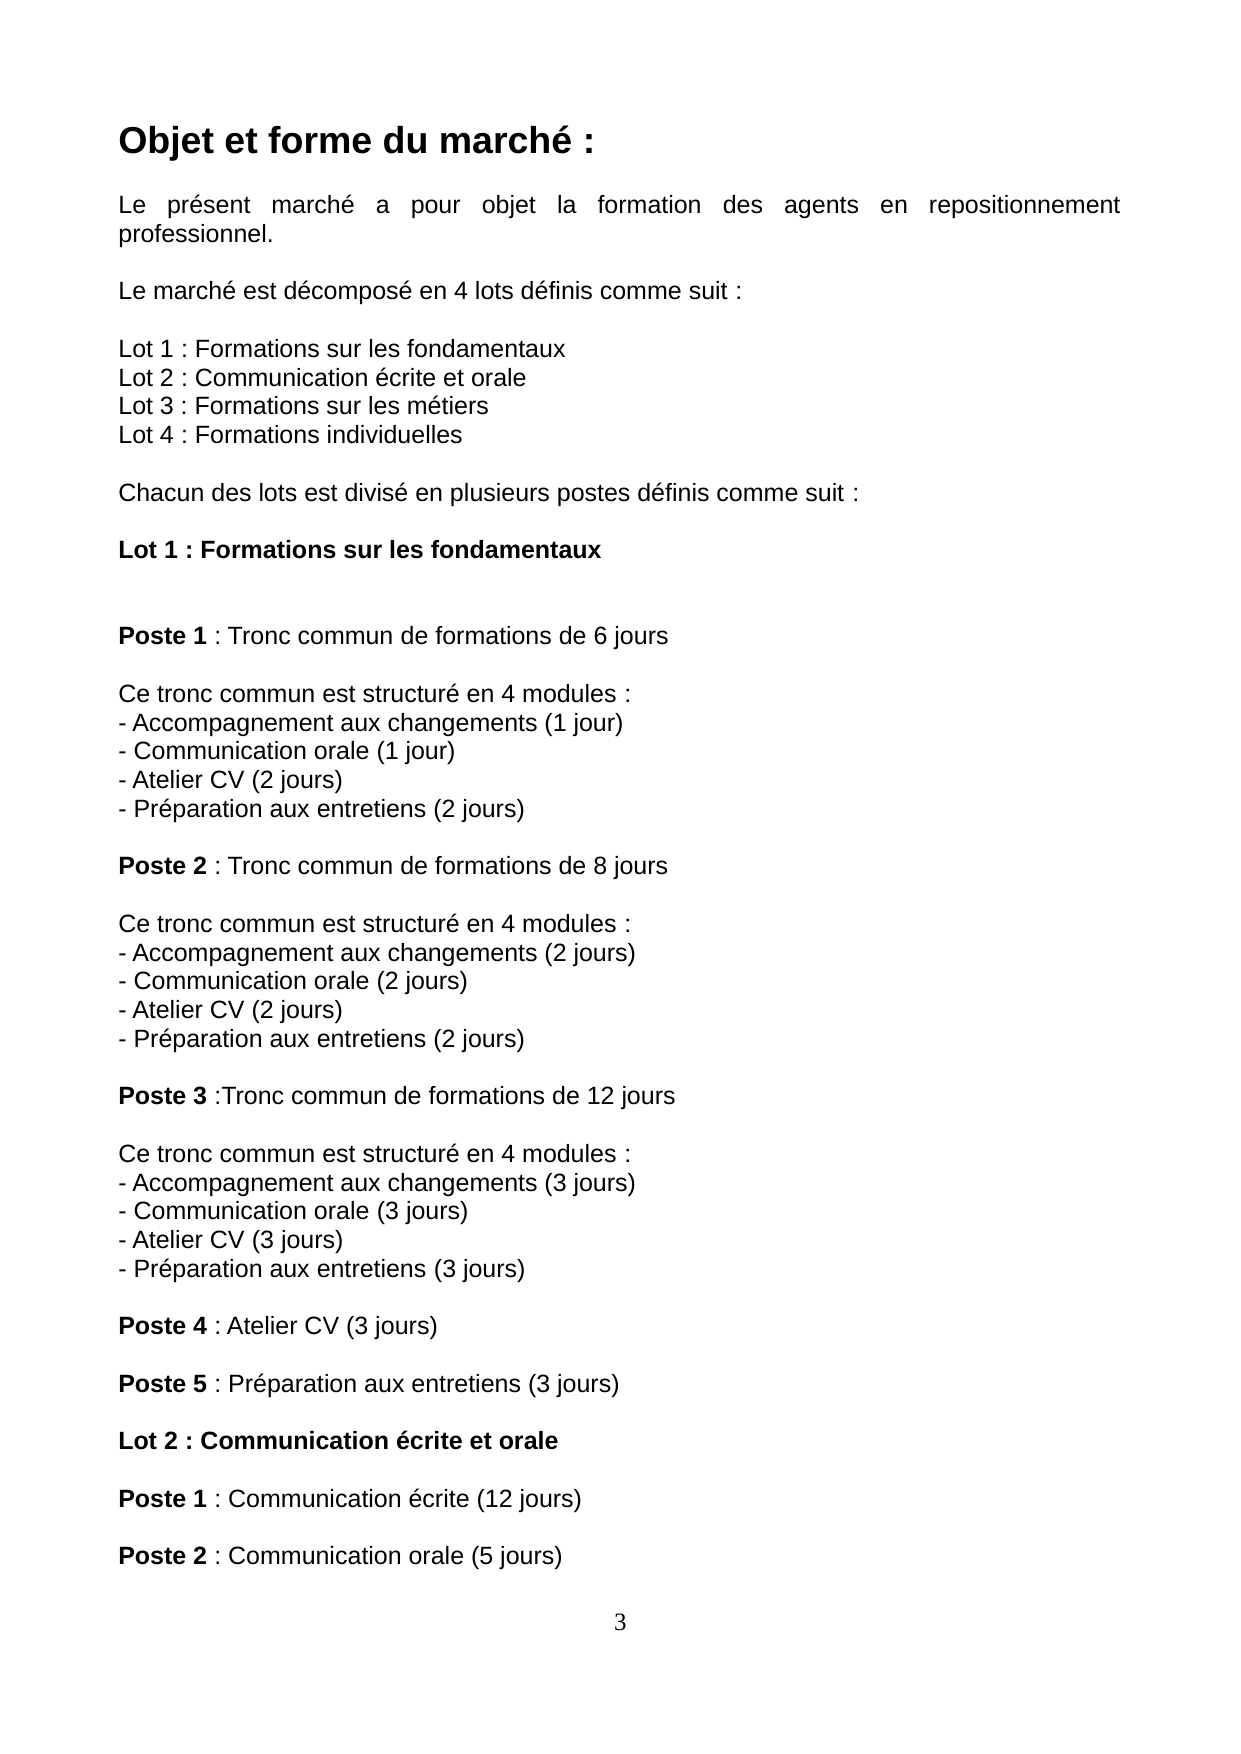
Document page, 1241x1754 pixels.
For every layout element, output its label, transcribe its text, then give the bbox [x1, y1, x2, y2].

text Objet et forme du marché : [118, 118, 1122, 161]
text - Accompagnement aux changements (3 jours) [118, 1167, 1122, 1196]
text Ce tronc commun est structuré en 4 modules : [118, 909, 1122, 937]
text Poste 2 : Tronc commun de formations de 8 jours [118, 851, 1122, 880]
text Poste 4 : Atelier CV (3 jours) [118, 1311, 1122, 1340]
text Ce tronc commun est structuré en 4 modules : [118, 679, 1122, 707]
text - Atelier CV (2 jours) [118, 765, 1122, 794]
text Lot 1 : Formations sur les fondamentaux [118, 334, 1122, 362]
text - Atelier CV (3 jours) [118, 1225, 1122, 1254]
text Poste 1 : Tronc commun de formations de 6 jours [118, 621, 1122, 650]
text - Préparation aux entretiens (2 jours) [118, 1024, 1122, 1052]
text - Accompagnement aux changements (1 jour) [118, 707, 1122, 736]
text Lot 3 : Formations sur les métiers [118, 391, 1122, 420]
text Lot 4 : Formations individuelles [118, 420, 1122, 449]
text Le présent marché a pour objet la formation des agents en repositionnement professionnel. [118, 190, 1122, 247]
text Poste 5 : Préparation aux entretiens (3 jours) [118, 1369, 1122, 1397]
text - Préparation aux entretiens (3 jours) [118, 1254, 1122, 1282]
text Ce tronc commun est structuré en 4 modules : [118, 1139, 1122, 1167]
text - Communication orale (2 jours) [118, 966, 1122, 995]
text Chacun des lots est divisé en plusieurs postes définis comme suit : [118, 477, 1122, 506]
text Poste 1 : Communication écrite (12 jours) [118, 1484, 1122, 1512]
text Lot 1 : Formations sur les fondamentaux [118, 535, 1122, 564]
text - Accompagnement aux changements (2 jours) [118, 937, 1122, 966]
text - Préparation aux entretiens (2 jours) [118, 794, 1122, 822]
text Poste 3 :Tronc commun de formations de 12 jours [118, 1081, 1122, 1110]
text Lot 2 : Communication écrite et orale [118, 1426, 1122, 1455]
text - Communication orale (3 jours) [118, 1196, 1122, 1225]
text Lot 2 : Communication écrite et orale [118, 362, 1122, 391]
text Poste 2 : Communication orale (5 jours) [118, 1541, 1122, 1570]
text - Atelier CV (2 jours) [118, 995, 1122, 1024]
text Le marché est décomposé en 4 lots définis comme suit : [118, 276, 1122, 305]
text - Communication orale (1 jour) [118, 736, 1122, 765]
